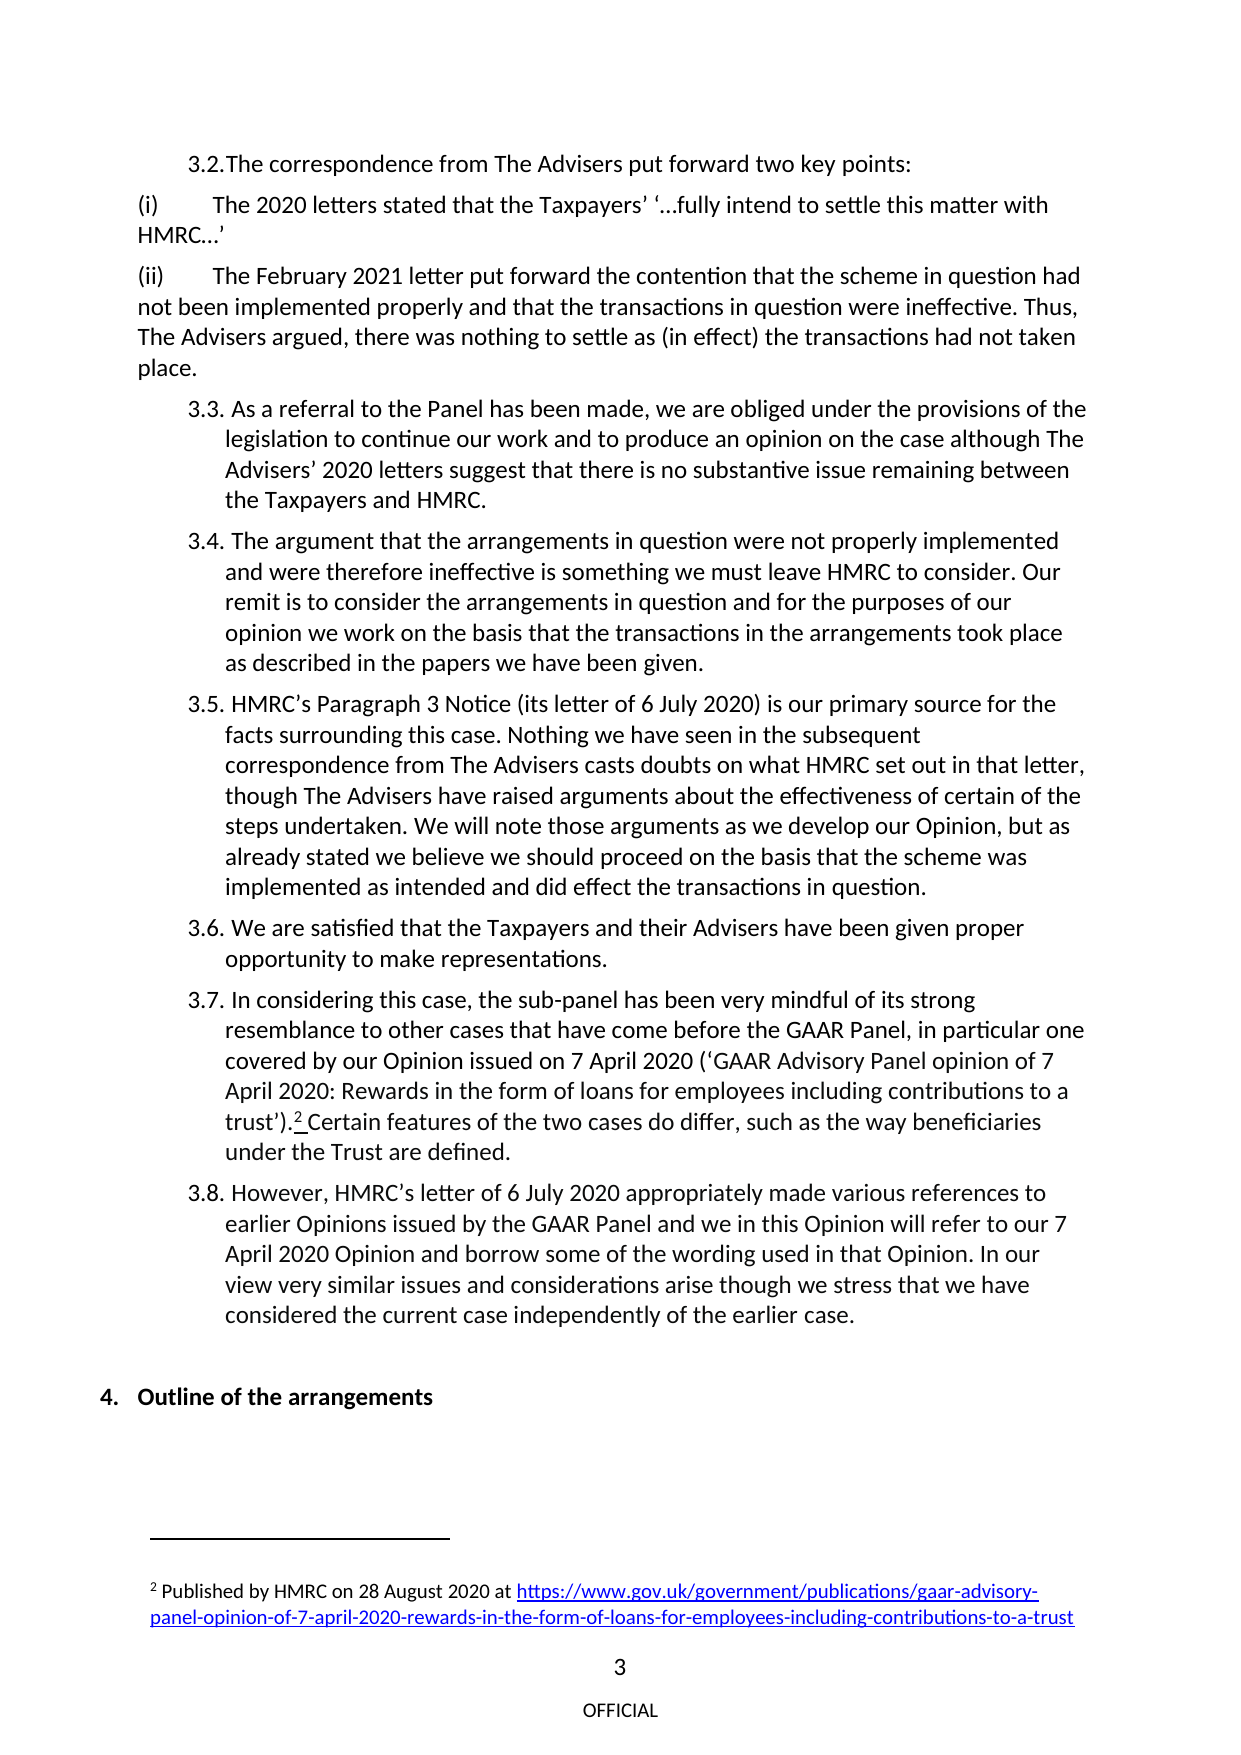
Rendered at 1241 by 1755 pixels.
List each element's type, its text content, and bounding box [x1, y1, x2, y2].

list HMRC’s Paragraph 3 Notice (its letter of 6 July 2020) is our primary source for the facts surrounding this case. Nothing we have seen in the subsequent correspondence from The Advisers casts doubts on what HMRC set out in that letter, though The Advisers have raised arguments about the effectiveness of certain of the steps undertaken. We will note those arguments as we develop our Opinion, but as already stated we believe we should proceed on the basis that the scheme was implemented as intended and did effect the transactions in question. [187, 688, 1088, 902]
text 2 Published by HMRC on 28 August 2020 at https://www.gov.uk/government/publications/gaar-advisory- panel-opinion-of-7-april-2020-rewards-in-the-form-of-loans-for-employees-including-contributions-to-a-trust [150, 1579, 1076, 1629]
subtitle Outline of the arrangements [100, 1381, 1103, 1412]
list We are satisfied that the Taxpayers and their Advisers have been given proper opportunity to make representations. [187, 912, 1027, 973]
list However, HMRC’s letter of 6 July 2020 appropriately made various references to earlier Opinions issued by the GAAR Panel and we in this Opinion will refer to our 7 April 2020 Opinion and borrow some of the wording used in that Opinion. In our view very similar issues and considerations arise though we stress that we have considered the current case independently of the earlier case. [187, 1177, 1069, 1330]
list In considering this case, the sub-panel has been very mindful of its strong resemblance to other cases that have come before the GAAR Panel, in particular one covered by our Opinion issued on 7 April 2020 (‘GAAR Advisory Panel opinion of 7 April 2020: Rewards in the form of loans for employees including contributions to a trust’).2 Certain features of the two cases do differ, such as the way beneficiaries under the Trust are defined. [187, 984, 1087, 1167]
list The February 2021 letter put forward the contention that the scheme in question had not been implemented properly and that the transactions in question were ineffective. Thus, The Advisers argued, there was nothing to settle as (in effect) the transactions had not taken place. [137, 260, 1090, 382]
list The correspondence from The Advisers put forward two key points: [187, 148, 1103, 178]
list The 2020 letters stated that the Taxpayers’ ‘…fully intend to settle this matter with HMRC…’ [137, 189, 1053, 250]
list As a referral to the Panel has been made, we are obliged under the provisions of the legislation to continue our work and to produce an opinion on the case although The Advisers’ 2020 letters suggest that there is no substantive issue remaining between the Taxpayers and HMRC. [187, 393, 1088, 515]
list The argument that the arrangements in question were not properly implemented and were therefore ineffective is something we must leave HMRC to consider. Our remit is to consider the arrangements in question and for the purposes of our opinion we work on the basis that the transactions in the arrangements took place as described in the papers we have been given. [187, 525, 1065, 678]
